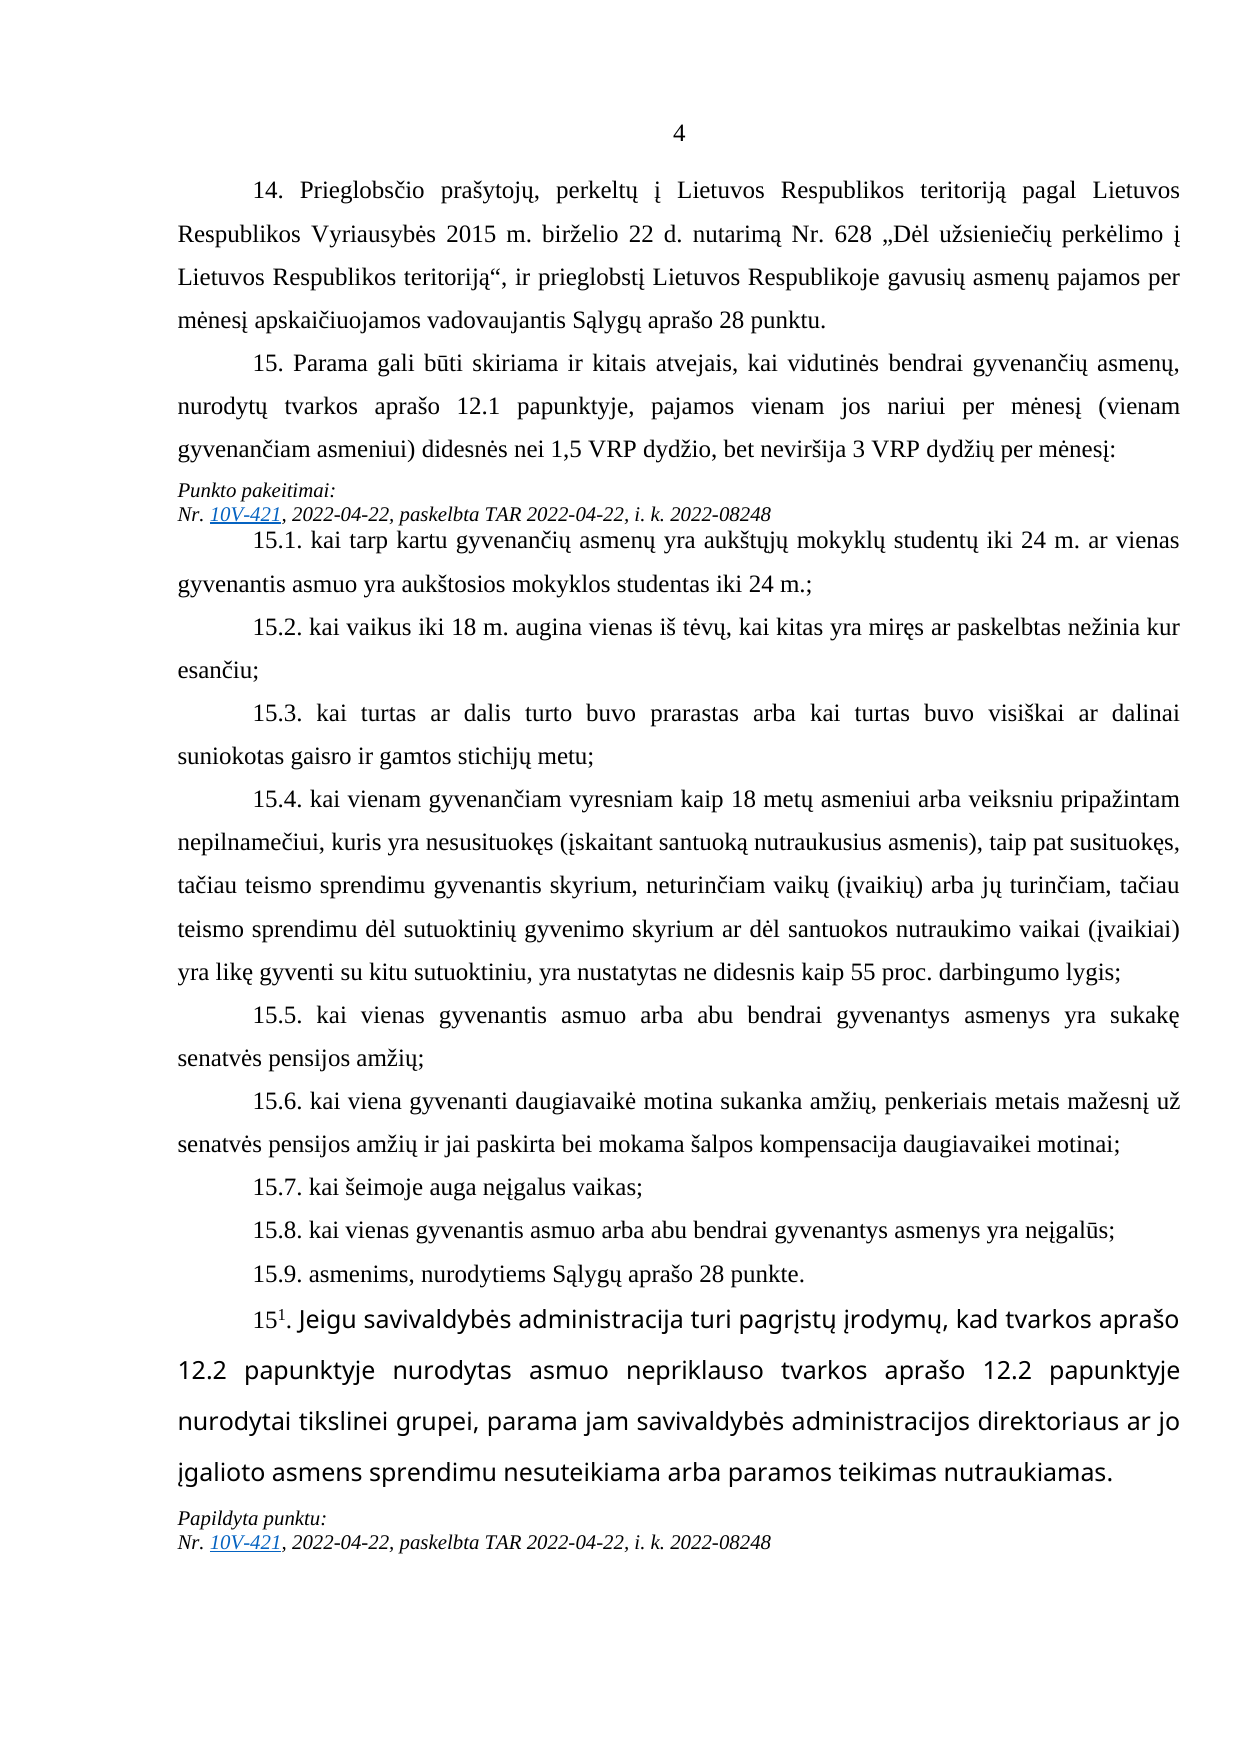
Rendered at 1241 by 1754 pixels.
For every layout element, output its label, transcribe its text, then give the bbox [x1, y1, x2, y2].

text 15.1. kai tarp kartu gyvenančių asmenų yra aukštųjų mokyklų studentų iki 24 m. ar vienas gyvenantis asmuo yra aukštosios mokyklos studentas iki 24 m.; [177, 526, 1181, 597]
text 15.9. asmenims, nurodytiems Sąlygų aprašo 28 punkte. [177, 1259, 1181, 1287]
text Nr. 10V-421, 2022-04-22, paskelbta TAR 2022-04-22, i. k. 2022-08248 [177, 502, 1181, 526]
text 15.3. kai turtas ar dalis turto buvo prarastas arba kai turtas buvo visiškai ar dalinai suniokotas gaisro ir gamtos stichijų metu; [177, 698, 1181, 770]
text 15. Parama gali būti skiriama ir kitais atvejais, kai vidutinės bendrai gyvenančių asmenų, nurodytų tvarkos aprašo 12.1 papunktyje, pajamos vienam jos nariui per mėnesį (vienam gyvenančiam asmeniui) didesnės nei 1,5 VRP dydžio, bet neviršija 3 VRP dydžių per mėnesį: [177, 348, 1181, 463]
text 15.7. kai šeimoje auga neįgalus vaikas; [177, 1172, 1181, 1201]
text 15.2. kai vaikus iki 18 m. augina vienas iš tėvų, kai kitas yra miręs ar paskelbtas nežinia kur esančiu; [177, 612, 1181, 684]
text 14. Prieglobsčio prašytojų, perkeltų į Lietuvos Respublikos teritoriją pagal Lietuvos Respublikos Vyriausybės 2015 m. birželio 22 d. nutarimą Nr. 628 „Dėl užsieniečių perkėlimo į Lietuvos Respublikos teritoriją“, ir prieglobstį Lietuvos Respublikoje gavusių asmenų pajamos per mėnesį apskaičiuojamos vadovaujantis Sąlygų aprašo 28 punktu. [177, 176, 1181, 334]
text Nr. 10V-421, 2022-04-22, paskelbta TAR 2022-04-22, i. k. 2022-08248 [177, 1530, 1181, 1554]
text 15.4. kai vienam gyvenančiam vyresniam kaip 18 metų asmeniui arba veiksniu pripažintam nepilnamečiui, kuris yra nesusituokęs (įskaitant santuoką nutraukusius asmenis), taip pat susituokęs, tačiau teismo sprendimu gyvenantis skyrium, neturinčiam vaikų (įvaikių) arba jų turinčiam, tačiau teismo sprendimu dėl sutuoktinių gyvenimo skyrium ar dėl santuokos nutraukimo vaikai (įvaikiai) yra likę gyventi su kitu sutuoktiniu, yra nustatytas ne didesnis kaip 55 proc. darbingumo lygis; [177, 784, 1181, 986]
text 15.5. kai vienas gyvenantis asmuo arba abu bendrai gyvenantys asmenys yra sukakę senatvės pensijos amžių; [177, 1000, 1181, 1072]
text 15.8. kai vienas gyvenantis asmuo arba abu bendrai gyvenantys asmenys yra neįgalūs; [177, 1216, 1181, 1244]
text Punkto pakeitimai: [177, 477, 1181, 502]
text Papildyta punktu: [177, 1506, 1181, 1530]
text 151. Jeigu savivaldybės administracija turi pagrįstų įrodymų, kad tvarkos aprašo 12.2 papunktyje nurodytas asmuo nepriklauso tvarkos aprašo 12.2 papunktyje nurodytai tikslinei grupei, parama jam savivaldybės administracijos direktoriaus ar jo įgalioto asmens sprendimu nesuteikiama arba paramos teikimas nutraukiamas. [177, 1302, 1181, 1489]
text 15.6. kai viena gyvenanti daugiavaikė motina sukanka amžių, penkeriais metais mažesnį už senatvės pensijos amžių ir jai paskirta bei mokama šalpos kompensacija daugiavaikei motinai; [177, 1086, 1181, 1158]
